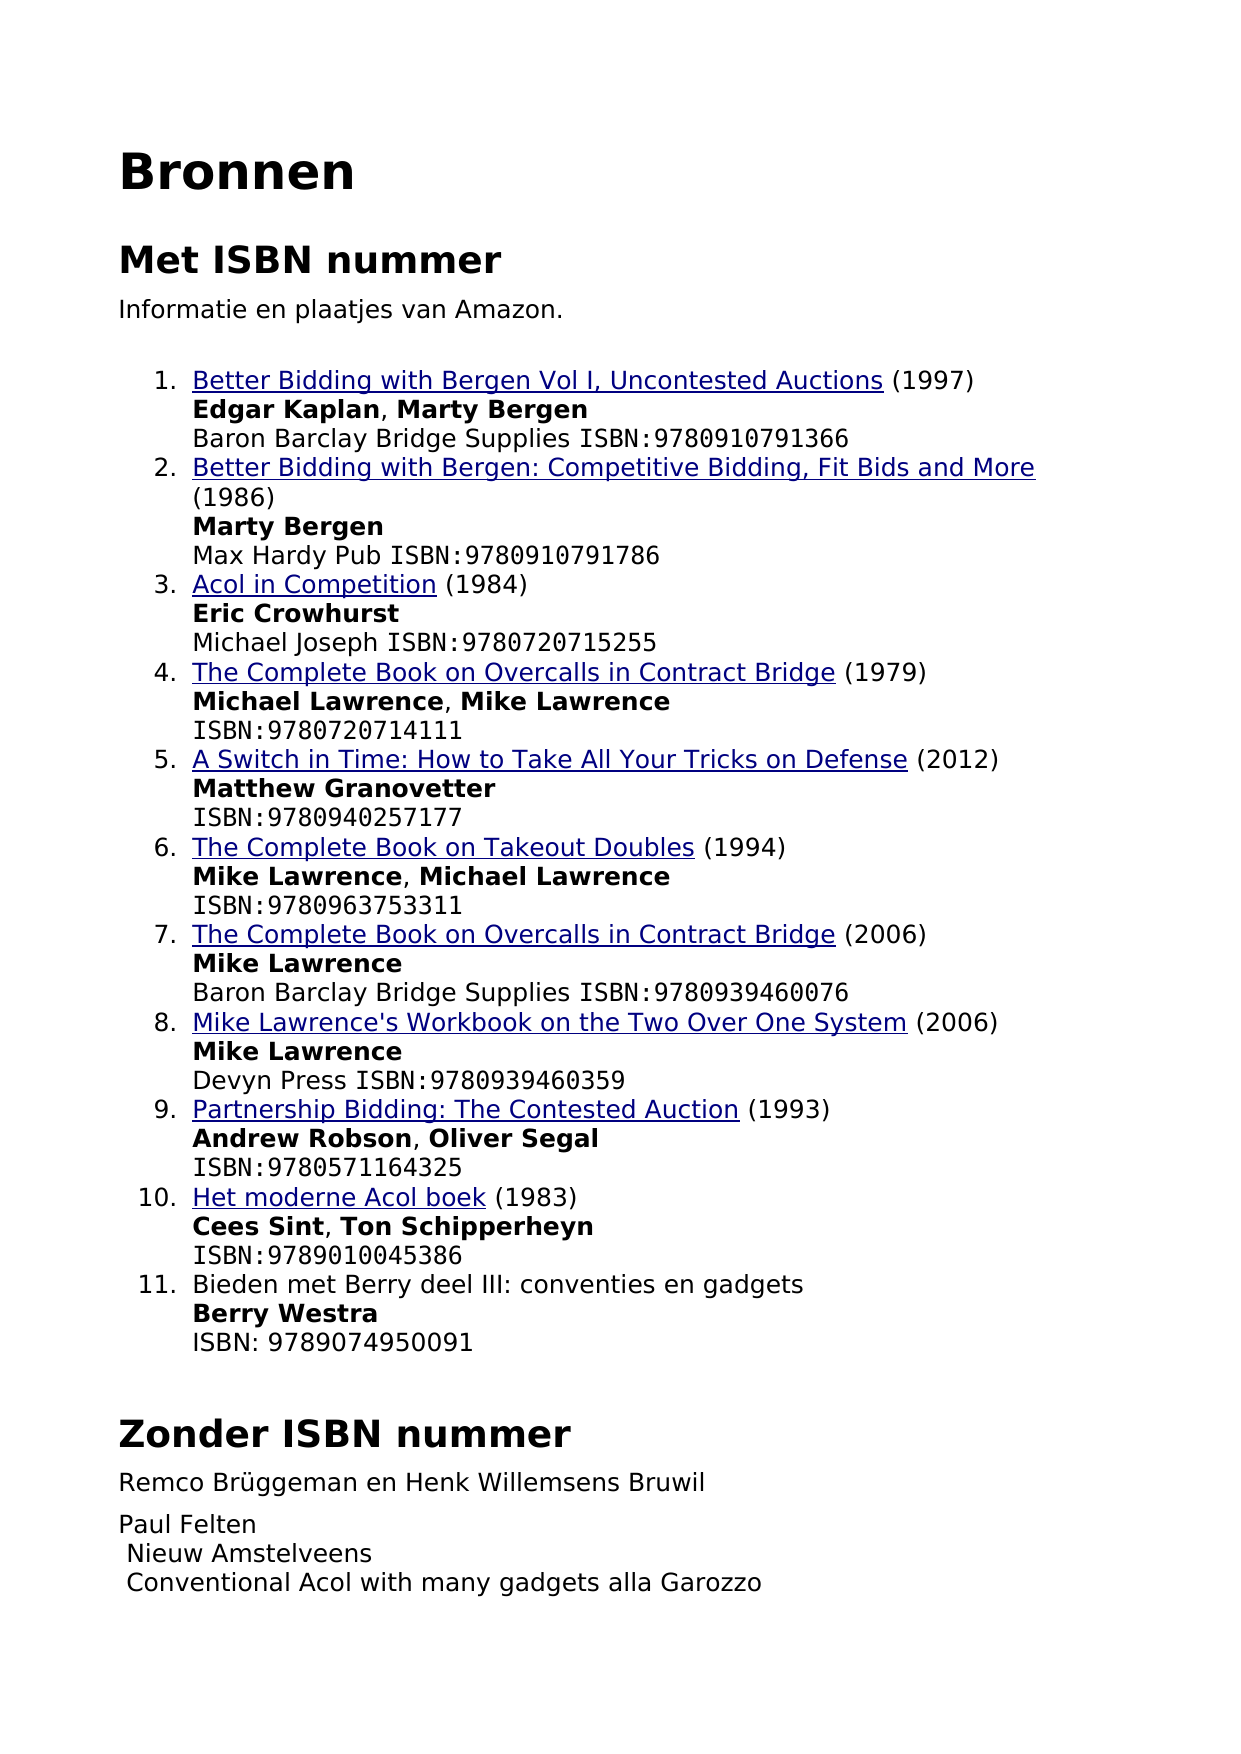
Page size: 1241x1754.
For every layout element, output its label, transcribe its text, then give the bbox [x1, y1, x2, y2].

list Acol in Competition (1984) Eric Crowhurst Michael Joseph ISBN:9780720715255 [177, 570, 1122, 658]
list Het moderne Acol boek (1983) Cees Sint, Ton Schipperheyn ISBN:9789010045386 [177, 1183, 1122, 1270]
list Bieden met Berry deel III: conventies en gadgets Berry Westra ISBN: 9789074950091 [177, 1270, 1122, 1358]
list A Switch in Time: How to Take All Your Tricks on Defense (2012) Matthew Granovetter ISBN:9780940257177 [177, 745, 1122, 833]
list The Complete Book on Overcalls in Contract Bridge (2006) Mike Lawrence Baron Barclay Bridge Supplies ISBN:9780939460076 [177, 920, 1122, 1008]
subtitle Bronnen [118, 143, 1122, 201]
text Remco Brüggeman en Henk Willemsens Bruwil [118, 1468, 1122, 1498]
list Better Bidding with Bergen Vol I, Uncontested Auctions (1997) Edgar Kaplan, Marty Bergen Baron Barclay Bridge Supplies ISBN:9780910791366 [177, 366, 1122, 454]
text Paul Felten Nieuw Amstelveens Conventional Acol with many gadgets alla Garozzo [118, 1510, 1122, 1598]
list Partnership Bidding: The Contested Auction (1993) Andrew Robson, Oliver Segal ISBN:9780571164325 [177, 1095, 1122, 1183]
subtitle Met ISBN nummer [118, 239, 1122, 282]
list Better Bidding with Bergen: Competitive Bidding, Fit Bids and More (1986) Marty Bergen Max Hardy Pub ISBN:9780910791786 [177, 454, 1122, 570]
list Mike Lawrence's Workbook on the Two Over One System (2006) Mike Lawrence Devyn Press ISBN:9780939460359 [177, 1008, 1122, 1095]
list The Complete Book on Takeout Doubles (1994) Mike Lawrence, Michael Lawrence ISBN:9780963753311 [177, 833, 1122, 920]
text Informatie en plaatjes van Amazon. [118, 295, 1122, 324]
subtitle Zonder ISBN nummer [118, 1412, 1122, 1456]
list The Complete Book on Overcalls in Contract Bridge (1979) Michael Lawrence, Mike Lawrence ISBN:9780720714111 [177, 658, 1122, 745]
